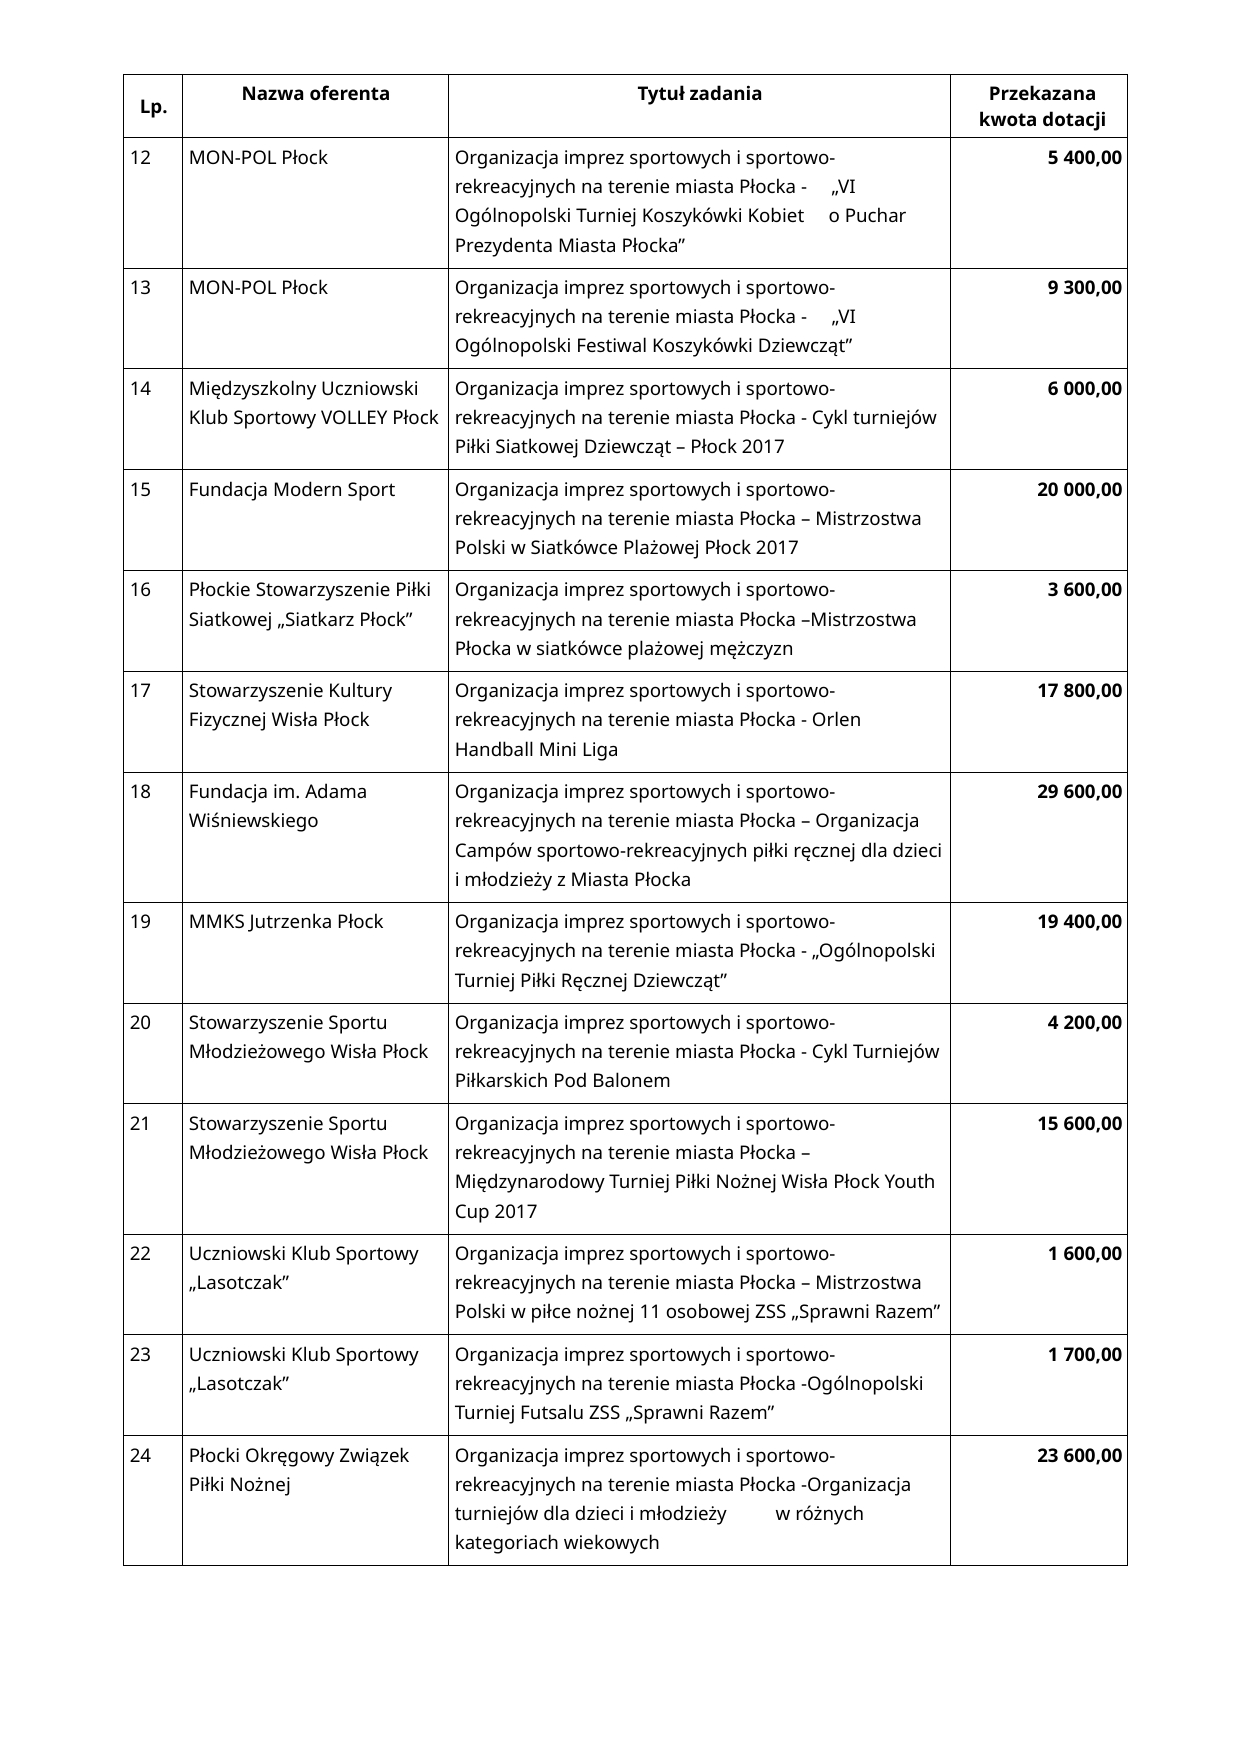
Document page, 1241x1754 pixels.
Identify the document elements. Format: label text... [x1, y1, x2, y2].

table_cell 20 000,00 [951, 470, 1127, 570]
table_cell 13 [124, 269, 182, 368]
table_header Nazwa oferenta [183, 75, 448, 137]
table_cell Fundacja Modern Sport [183, 470, 448, 570]
table_cell Płockie Stowarzyszenie Piłki Siatkowej „Siatkarz Płock” [183, 571, 448, 671]
table_cell 5 400,00 [951, 138, 1127, 267]
table_cell 3 600,00 [951, 571, 1127, 671]
table_cell Organizacja imprez sportowych i sportowo-rekreacyjnych na terenie miasta Płocka - „VI Ogólnopolski Festiwal Koszykówki Dziewcząt” [449, 269, 950, 368]
table_cell MON-POL Płock [183, 269, 448, 368]
table_cell 22 [124, 1235, 182, 1334]
table_cell 9 300,00 [951, 269, 1127, 368]
table_cell Międzyszkolny Uczniowski Klub Sportowy VOLLEY Płock [183, 369, 448, 469]
table_cell 1 600,00 [951, 1235, 1127, 1334]
table_cell 23 [124, 1335, 182, 1435]
table_cell 19 400,00 [951, 903, 1127, 1002]
table_cell Organizacja imprez sportowych i sportowo-rekreacyjnych na terenie miasta Płocka - Cykl turniejów Piłki Siatkowej Dziewcząt – Płock 2017 [449, 369, 950, 469]
table_cell Stowarzyszenie Kultury Fizycznej Wisła Płock [183, 672, 448, 772]
table_cell 4 200,00 [951, 1004, 1127, 1103]
table_cell Organizacja imprez sportowych i sportowo-rekreacyjnych na terenie miasta Płocka – Mistrzostwa Polski w Siatkówce Plażowej Płock 2017 [449, 470, 950, 570]
table_cell MON-POL Płock [183, 138, 448, 267]
table_cell MMKS Jutrzenka Płock [183, 903, 448, 1002]
table_cell Organizacja imprez sportowych i sportowo-rekreacyjnych na terenie miasta Płocka -Organizacja turniejów dla dzieci i młodzieży w różnych kategoriach wiekowych [449, 1436, 950, 1565]
table_cell 19 [124, 903, 182, 1002]
table_cell 16 [124, 571, 182, 671]
table_header Tytuł zadania [449, 75, 950, 137]
table_cell Stowarzyszenie Sportu Młodzieżowego Wisła Płock [183, 1004, 448, 1103]
table_header Lp. [124, 75, 182, 137]
table_cell 17 800,00 [951, 672, 1127, 772]
table_cell 1 700,00 [951, 1335, 1127, 1435]
table_header Przekazana kwota dotacji [951, 75, 1127, 137]
table_cell Uczniowski Klub Sportowy „Lasotczak” [183, 1335, 448, 1435]
table_cell Płocki Okręgowy Związek Piłki Nożnej [183, 1436, 448, 1565]
table_cell 24 [124, 1436, 182, 1565]
table_cell 21 [124, 1104, 182, 1233]
table_cell 6 000,00 [951, 369, 1127, 469]
table_cell Stowarzyszenie Sportu Młodzieżowego Wisła Płock [183, 1104, 448, 1233]
table_cell Organizacja imprez sportowych i sportowo-rekreacyjnych na terenie miasta Płocka - „VI Ogólnopolski Turniej Koszykówki Kobiet o Puchar Prezydenta Miasta Płocka” [449, 138, 950, 267]
table_cell Organizacja imprez sportowych i sportowo-rekreacyjnych na terenie miasta Płocka – Mistrzostwa Polski w piłce nożnej 11 osobowej ZSS „Sprawni Razem” [449, 1235, 950, 1334]
table_cell Organizacja imprez sportowych i sportowo-rekreacyjnych na terenie miasta Płocka –Mistrzostwa Płocka w siatkówce plażowej mężczyzn [449, 571, 950, 671]
table_cell Organizacja imprez sportowych i sportowo-rekreacyjnych na terenie miasta Płocka - Cykl Turniejów Piłkarskich Pod Balonem [449, 1004, 950, 1103]
table_cell 14 [124, 369, 182, 469]
table_cell Organizacja imprez sportowych i sportowo-rekreacyjnych na terenie miasta Płocka – Organizacja Campów sportowo-rekreacyjnych piłki ręcznej dla dzieci i młodzieży z Miasta Płocka [449, 773, 950, 902]
table_cell Fundacja im. Adama Wiśniewskiego [183, 773, 448, 902]
table_cell Uczniowski Klub Sportowy „Lasotczak” [183, 1235, 448, 1334]
table_cell Organizacja imprez sportowych i sportowo-rekreacyjnych na terenie miasta Płocka -Ogólnopolski Turniej Futsalu ZSS „Sprawni Razem” [449, 1335, 950, 1435]
table_cell 23 600,00 [951, 1436, 1127, 1565]
table_cell Organizacja imprez sportowych i sportowo-rekreacyjnych na terenie miasta Płocka - „Ogólnopolski Turniej Piłki Ręcznej Dziewcząt” [449, 903, 950, 1002]
table_cell 29 600,00 [951, 773, 1127, 902]
table_cell 20 [124, 1004, 182, 1103]
table_cell 17 [124, 672, 182, 772]
table_cell Organizacja imprez sportowych i sportowo-rekreacyjnych na terenie miasta Płocka - Orlen Handball Mini Liga [449, 672, 950, 772]
table_cell 12 [124, 138, 182, 267]
table_cell 15 [124, 470, 182, 570]
table_cell 18 [124, 773, 182, 902]
table_cell 15 600,00 [951, 1104, 1127, 1233]
table_cell Organizacja imprez sportowych i sportowo-rekreacyjnych na terenie miasta Płocka – Międzynarodowy Turniej Piłki Nożnej Wisła Płock Youth Cup 2017 [449, 1104, 950, 1233]
